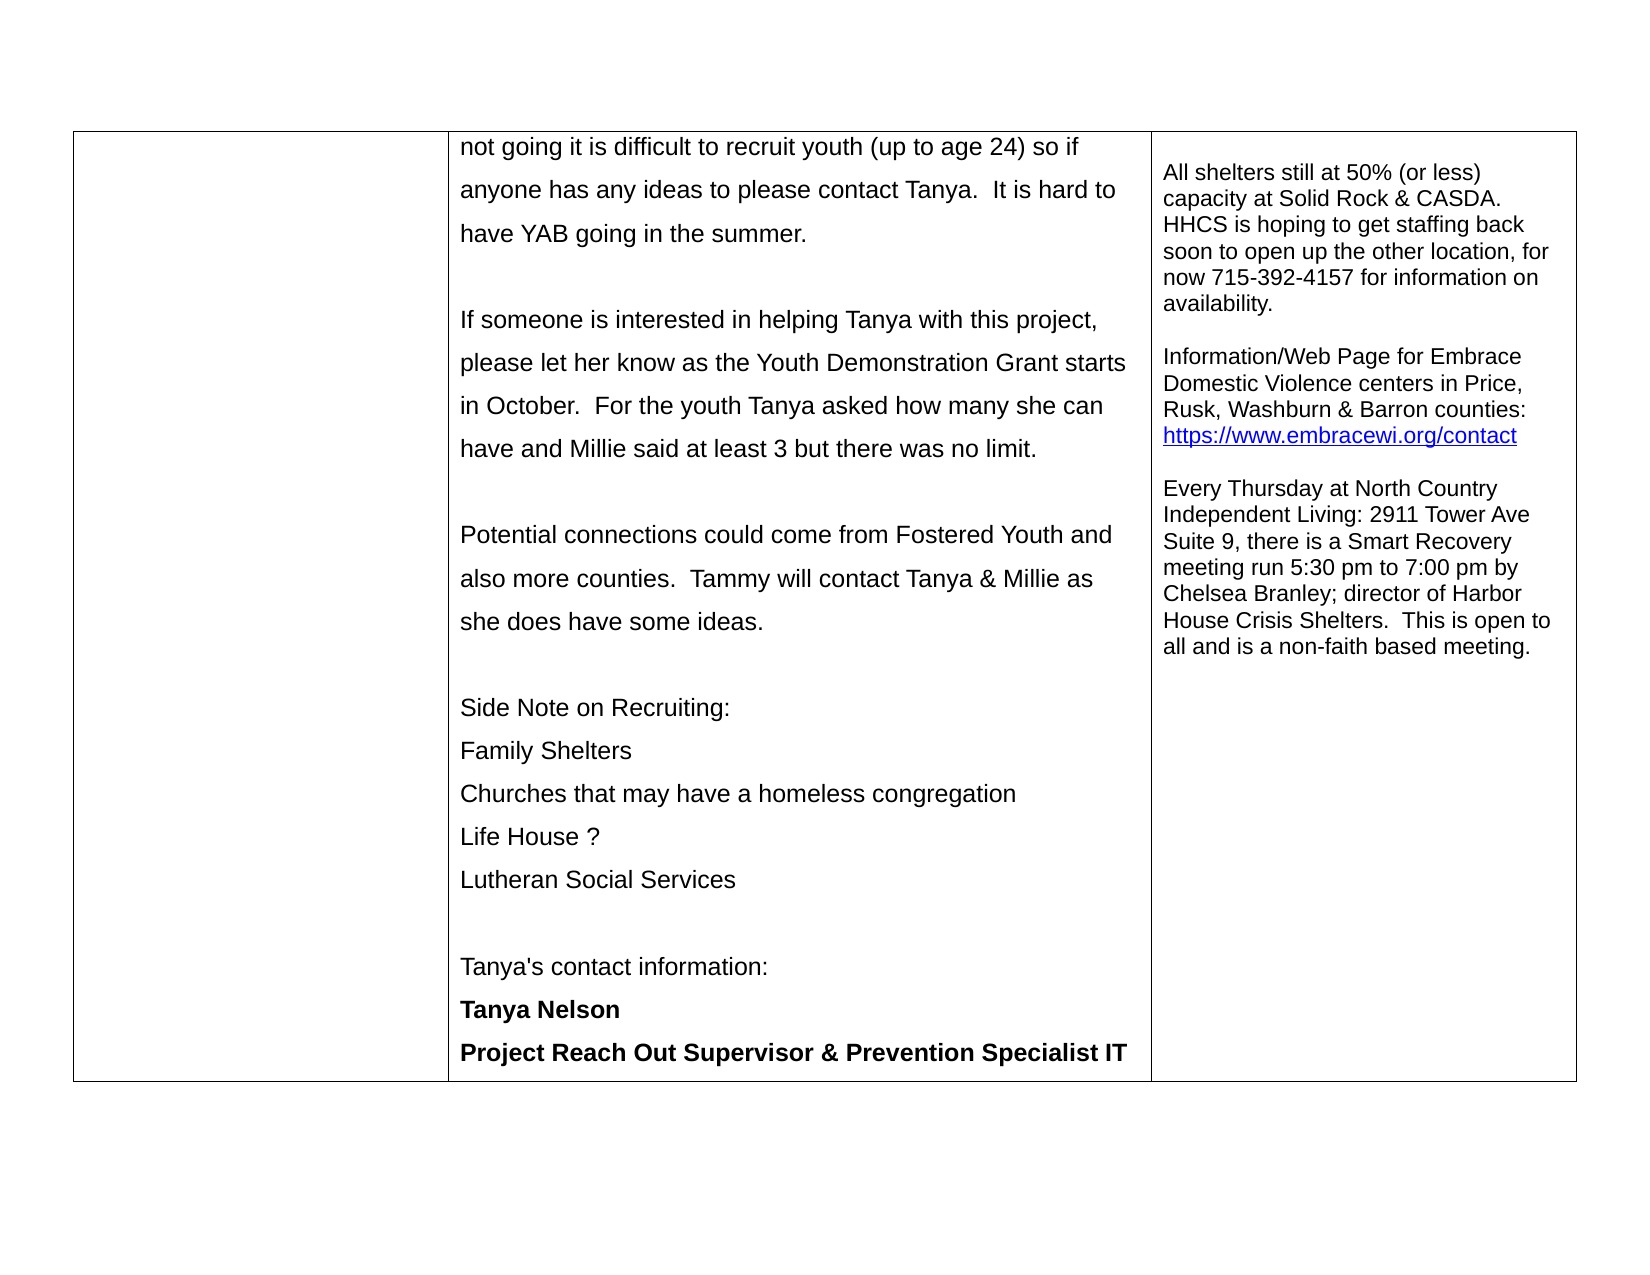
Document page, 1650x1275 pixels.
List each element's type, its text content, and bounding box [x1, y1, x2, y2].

table_cell [74, 132, 448, 1081]
table_cell not going it is difficult to recruit youth (up to age 24) so if anyone has any ideas to please contact Tanya. It is hard to have YAB going in the summer. If someone is interested in helping Tanya with this project, please let her know as the Youth Demonstration Grant starts in October. For the youth Tanya asked how many she can have and Millie said at least 3 but there was no limit. Potential connections could come from Fostered Youth and also more counties. Tammy will contact Tanya & Millie as she does have some ideas. Side Note on Recruiting: Family Shelters Churches that may have a homeless congregation Life House ? Lutheran Social Services Tanya's contact information: Tanya Nelson Project Reach Out Supervisor & Prevention Specialist IT [449, 132, 1151, 1081]
table_cell All shelters still at 50% (or less) capacity at Solid Rock & CASDA. HHCS is hoping to get staffing back soon to open up the other location, for now 715-392-4157 for information on availability. Information/Web Page for Embrace Domestic Violence centers in Price, Rusk, Washburn & Barron counties: https://www.embracewi.org/contact Every Thursday at North Country Independent Living: 2911 Tower Ave Suite 9, there is a Smart Recovery meeting run 5:30 pm to 7:00 pm by Chelsea Branley; director of Harbor House Crisis Shelters. This is open to all and is a non-faith based meeting. [1152, 132, 1576, 1081]
